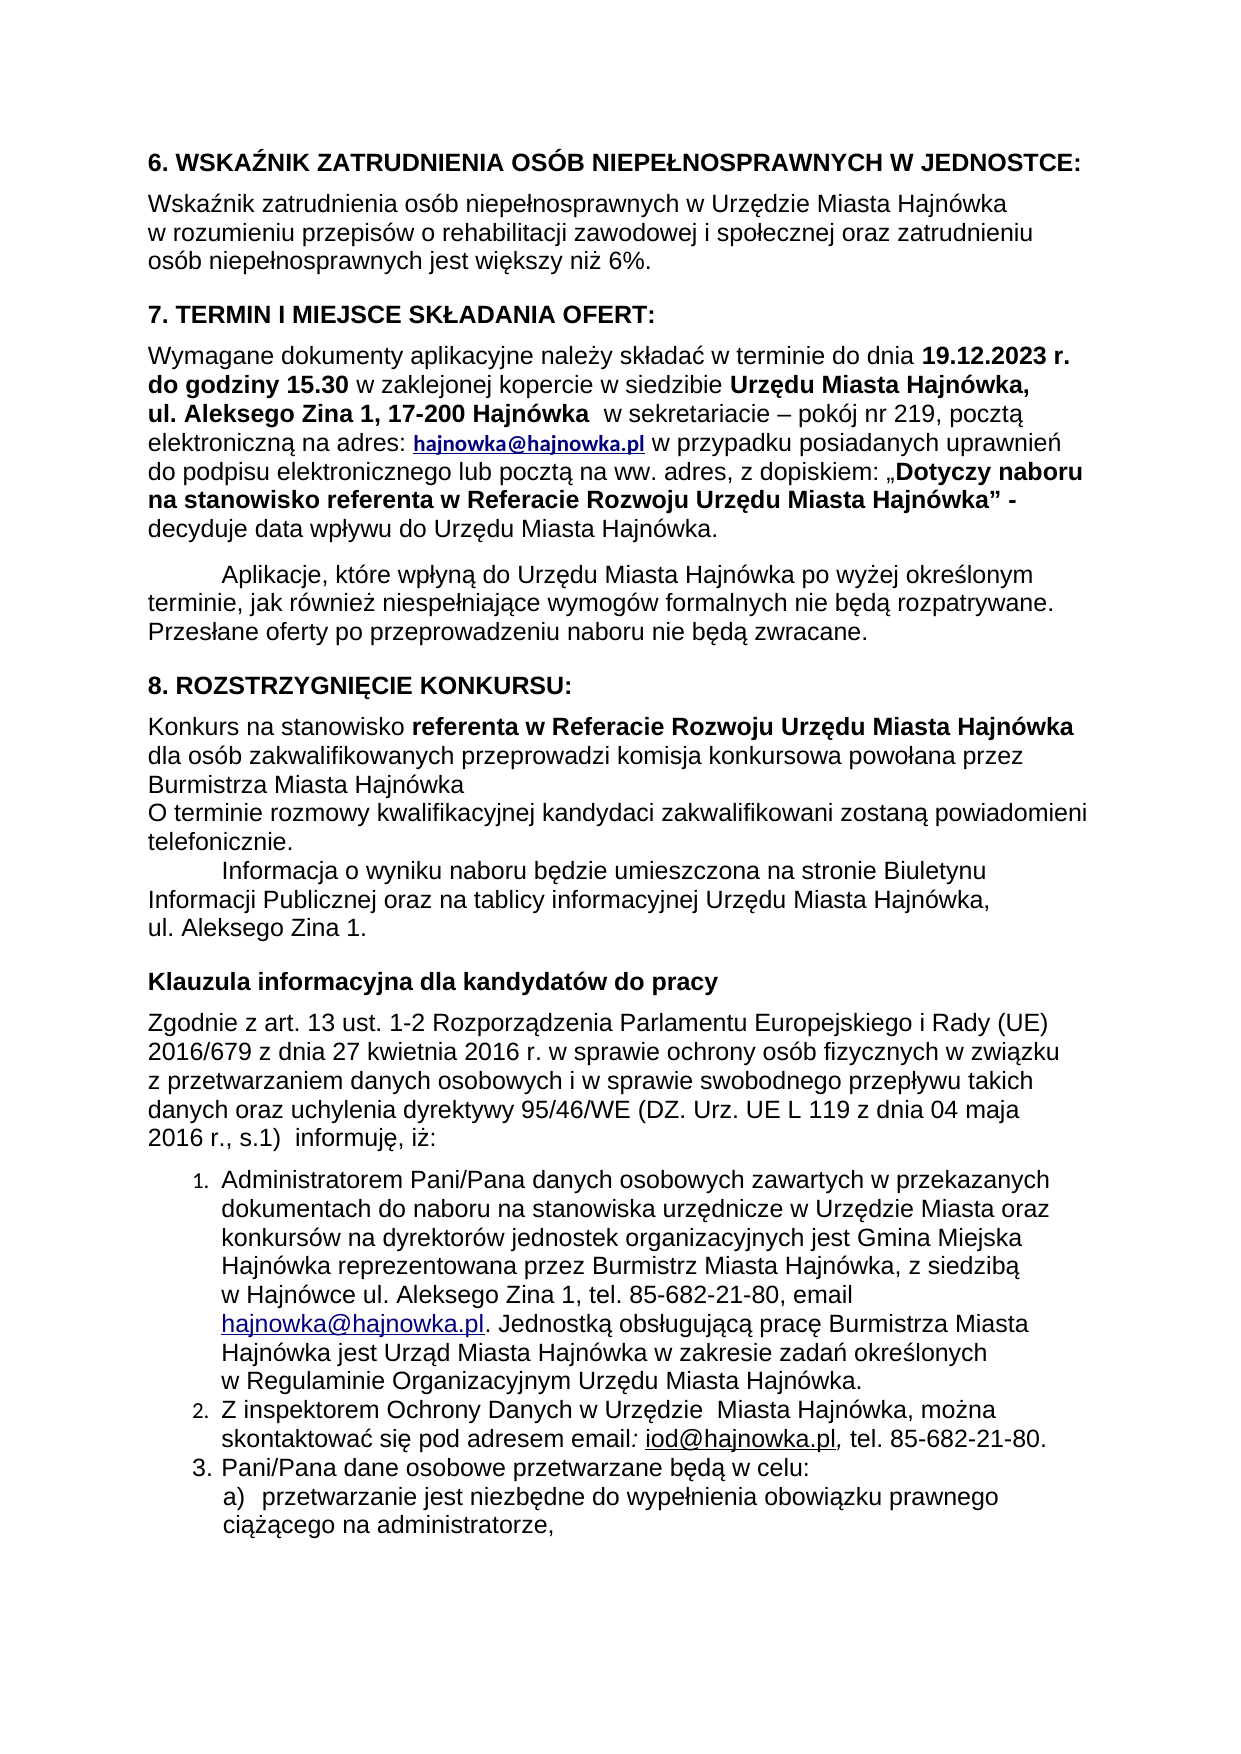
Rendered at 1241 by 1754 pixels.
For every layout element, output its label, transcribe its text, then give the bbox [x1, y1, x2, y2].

text Zgodnie z art. 13 ust. 1-2 Rozporządzenia Parlamentu Europejskiego i Rady (UE) 2016/679 z dnia 27 kwietnia 2016 r. w sprawie ochrony osób fizycznych w związku z przetwarzaniem danych osobowych i w sprawie swobodnego przepływu takich danych oraz uchylenia dyrektywy 95/46/WE (DZ. Urz. UE L 119 z dnia 04 maja 2016 r., s.1) informuję, iż: [148, 1008, 1093, 1152]
list Administratorem Pani/Pana danych osobowych zawartych w przekazanych dokumentach do naboru na stanowiska urzędnicze w Urzędzie Miasta oraz konkursów na dyrektorów jednostek organizacyjnych jest Gmina Miejska Hajnówka reprezentowana przez Burmistrz Miasta Hajnówka, z siedzibą w Hajnówce ul. Aleksego Zina 1, tel. 85-682-21-80, email hajnowka@hajnowka.pl. Jednostką obsługującą pracę Burmistrza Miasta Hajnówka jest Urząd Miasta Hajnówka w zakresie zadań określonych w Regulaminie Organizacyjnym Urzędu Miasta Hajnówka. [192, 1165, 1093, 1395]
list Pani/Pana dane osobowe przetwarzane będą w celu: [192, 1453, 1093, 1482]
subtitle 6. WSKAŹNIK ZATRUDNIENIA OSÓB NIEPEŁNOSPRAWNYCH W JEDNOSTCE: [148, 148, 1093, 176]
subtitle 8. ROZSTRZYGNIĘCIE KONKURSU: [148, 671, 1093, 700]
list Z inspektorem Ochrony Danych w Urzędzie Miasta Hajnówka, można skontaktować się pod adresem email: iod@hajnowka.pl, tel. 85-682-21-80. [192, 1395, 1093, 1453]
list przetwarzanie jest niezbędne do wypełnienia obowiązku prawnego ciążącego na administratorze, [223, 1482, 1093, 1539]
text Aplikacje, które wpłyną do Urzędu Miasta Hajnówka po wyżej określonym terminie, jak również niespełniające wymogów formalnych nie będą rozpatrywane. Przesłane oferty po przeprowadzeniu naboru nie będą zwracane. [148, 560, 1093, 646]
subtitle 7. TERMIN I MIEJSCE SKŁADANIA OFERT: [148, 300, 1093, 329]
text Wskaźnik zatrudnienia osób niepełnosprawnych w Urzędzie Miasta Hajnówka w rozumieniu przepisów o rehabilitacji zawodowej i społecznej oraz zatrudnieniu osób niepełnosprawnych jest większy niż 6%. [148, 189, 1093, 275]
text Informacja o wyniku naboru będzie umieszczona na stronie Biuletynu Informacji Publicznej oraz na tablicy informacyjnej Urzędu Miasta Hajnówka, ul. Aleksego Zina 1. [148, 856, 1093, 942]
text Wymagane dokumenty aplikacyjne należy składać w terminie do dnia 19.12.2023 r. do godziny 15.30 w zaklejonej kopercie w siedzibie Urzędu Miasta Hajnówka, ul. Aleksego Zina 1, 17-200 Hajnówka w sekretariacie – pokój nr 219, pocztą elektroniczną na adres: hajnowka@hajnowka.pl w przypadku posiadanych uprawnień do podpisu elektronicznego lub pocztą na ww. adres, z dopiskiem: „Dotyczy naboru na stanowisko referenta w Referacie Rozwoju Urzędu Miasta Hajnówka” - decyduje data wpływu do Urzędu Miasta Hajnówka. [148, 341, 1093, 543]
text Konkurs na stanowisko referenta w Referacie Rozwoju Urzędu Miasta Hajnówka dla osób zakwalifikowanych przeprowadzi komisja konkursowa powołana przez Burmistrza Miasta Hajnówka O terminie rozmowy kwalifikacyjnej kandydaci zakwalifikowani zostaną powiadomieni telefonicznie. [148, 712, 1093, 856]
subtitle Klauzula informacyjna dla kandydatów do pracy [148, 967, 1093, 996]
